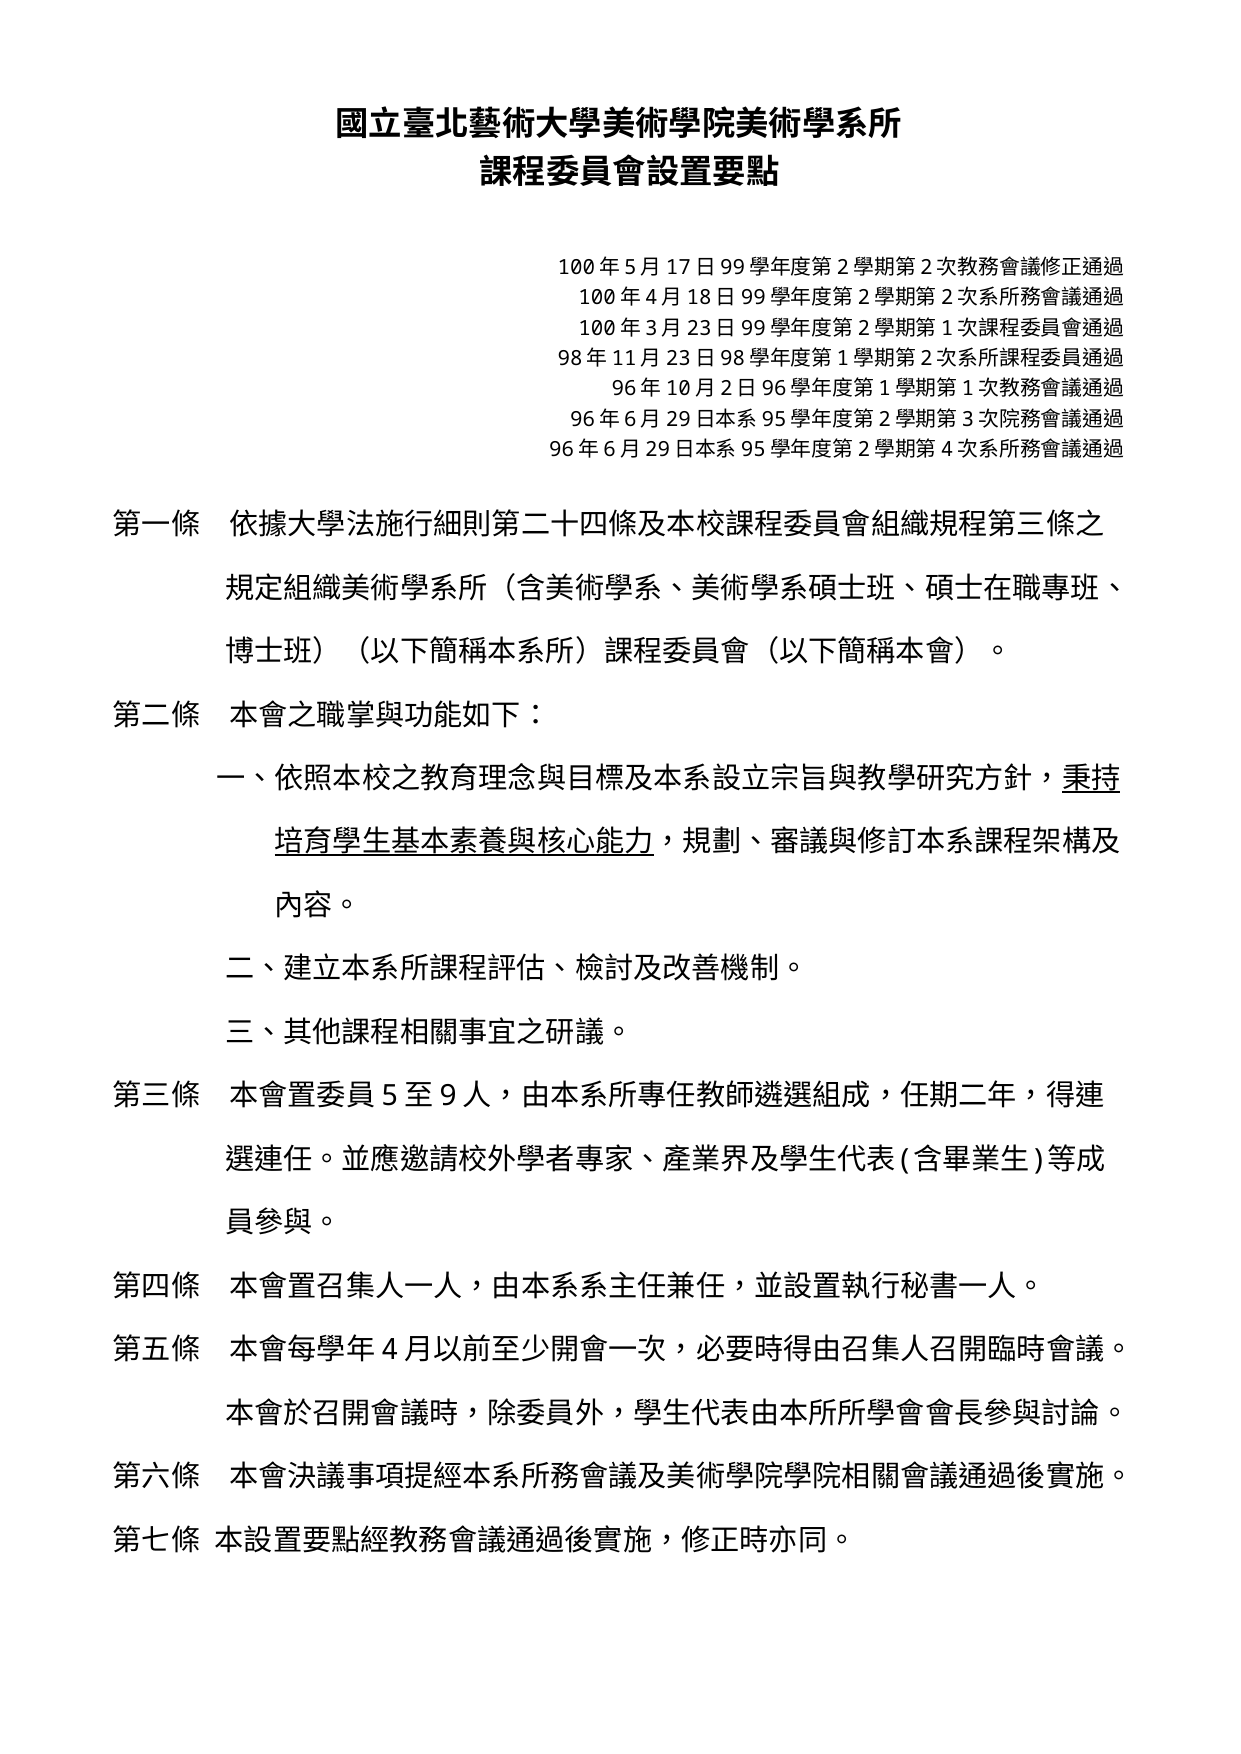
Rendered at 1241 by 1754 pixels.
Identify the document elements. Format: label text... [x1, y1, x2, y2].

text 96年6月29日本系95學年度第2學期第4次系所務會議通過 [163, 432, 1124, 462]
text 100年5月17日99學年度第2學期第2次教務會議修正通過 [163, 250, 1124, 281]
text 100年3月23日99學年度第2學期第1次課程委員會通過 [163, 311, 1124, 341]
text 三、其他課程相關事宜之研議。 [168, 1008, 1125, 1051]
text 96年6月29日本系95學年度第2學期第3次院務會議通過 [163, 402, 1124, 432]
text 第二條 本會之職掌與功能如下： [112, 691, 1125, 733]
text 98年11月23日98學年度第1學期第2次系所課程委員通過 [163, 341, 1124, 371]
text 國立臺北藝術大學美術學院美術學系所 [112, 96, 1125, 144]
text 課程委員會設置要點 [396, 144, 1125, 193]
text 第三條 本會置委員5至9人，由本系所專任教師遴選組成，任期二年，得連選連任。並應邀請校外學者專家、產業界及學生代表(含畢業生)等成員參與。 [112, 1072, 1125, 1241]
text 第四條 本會置召集人一人，由本系系主任兼任，並設置執行秘書一人。 [112, 1262, 1125, 1304]
text 第一條 依據大學法施行細則第二十四條及本校課程委員會組織規程第三條之規定組織美術學系所（含美術學系、美術學系碩士班、碩士在職專班、博士班）（以下簡稱本系所）課程委員會（以下簡稱本會）。 [112, 501, 1125, 670]
text 一、依照本校之教育理念與目標及本系設立宗旨與教學研究方針，秉持培育學生基本素養與核心能力，規劃、審議與修訂本系課程架構及內容。 [216, 754, 1125, 924]
text 第七條 本設置要點經教務會議通過後實施，修正時亦同。 [112, 1516, 1125, 1558]
text 第五條 本會每學年4月以前至少開會一次，必要時得由召集人召開臨時會議。本會於召開會議時，除委員外，學生代表由本所所學會會長參與討論。 [112, 1326, 1125, 1431]
text 96年10月2日96學年度第1學期第1次教務會議通過 [163, 371, 1124, 402]
text 二、建立本系所課程評估、檢討及改善機制。 [168, 945, 1125, 987]
text 100年4月18日99學年度第2學期第2次系所務會議通過 [163, 281, 1124, 311]
text 第六條 本會決議事項提經本系所務會議及美術學院學院相關會議通過後實施。 [112, 1453, 1125, 1495]
